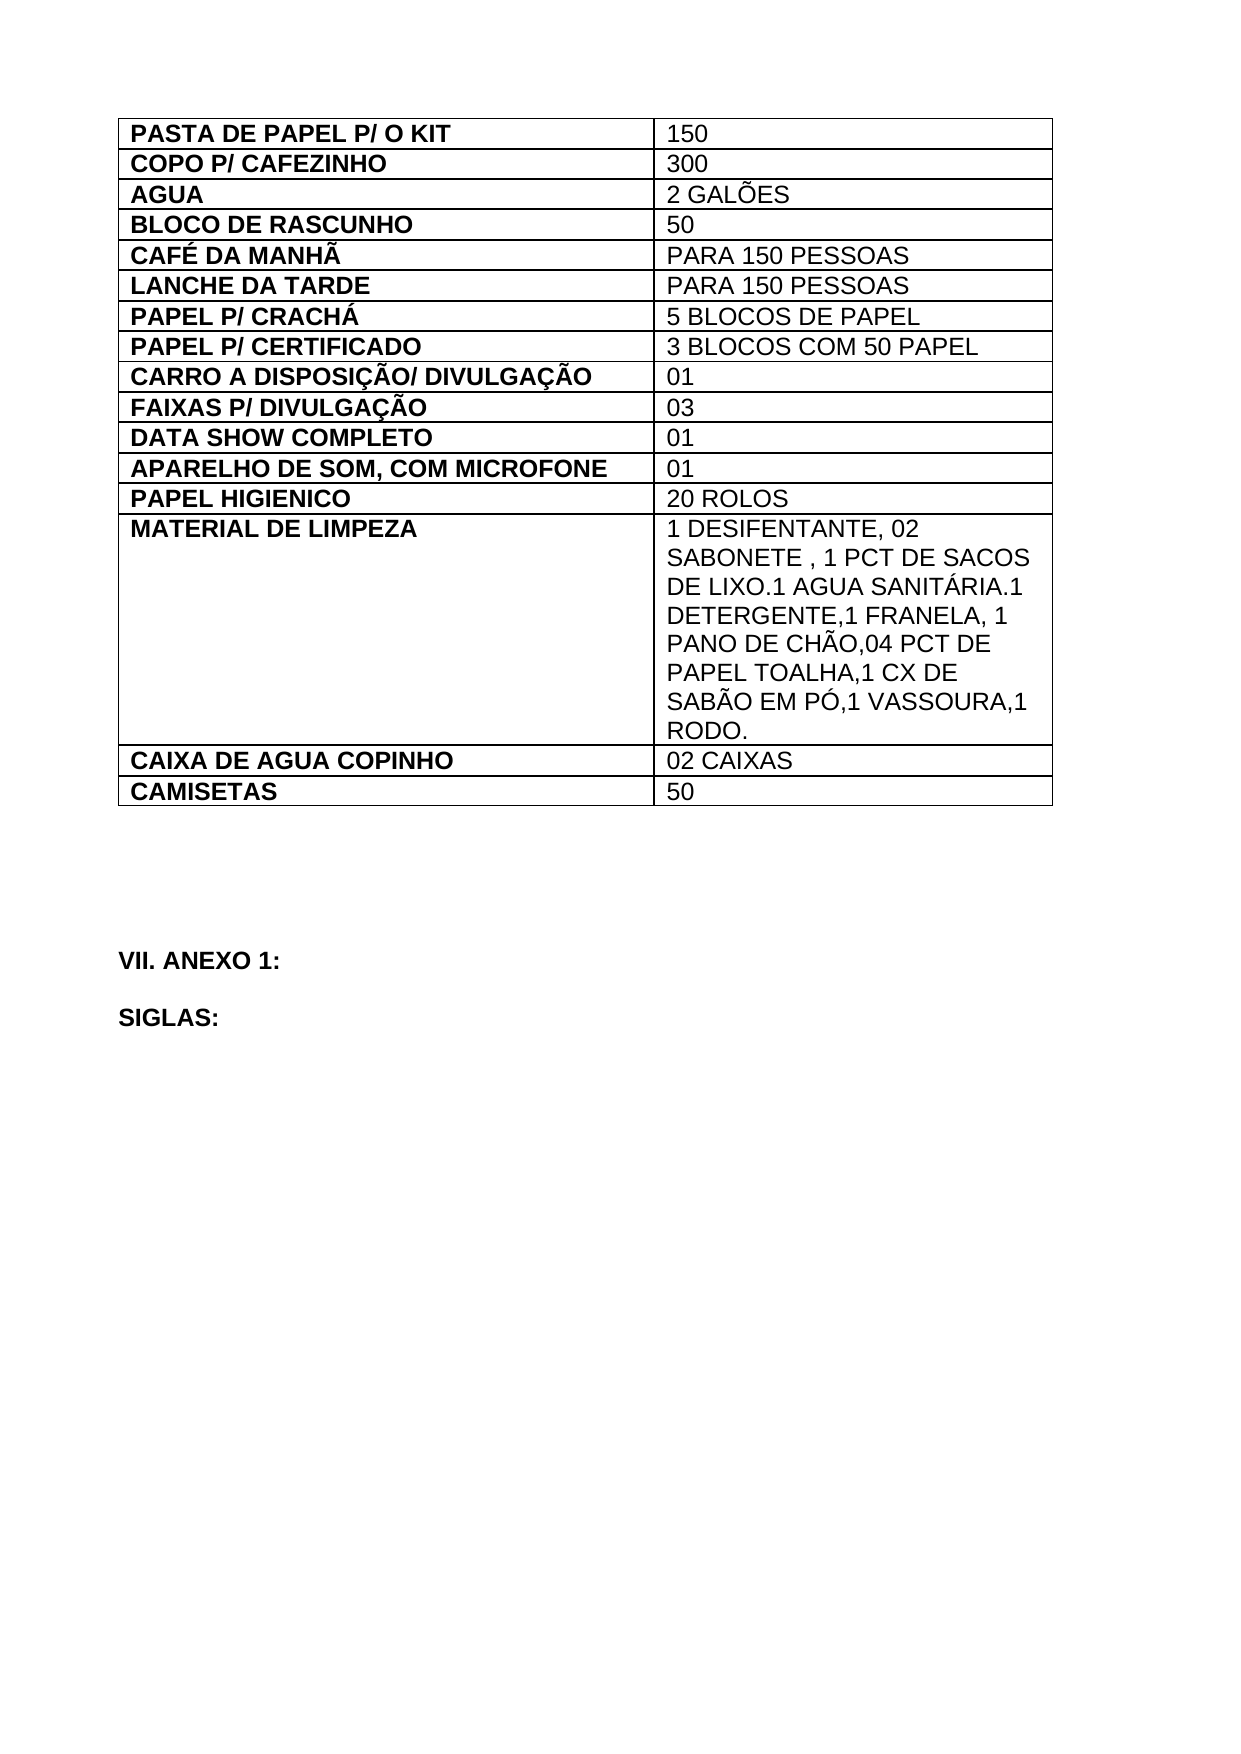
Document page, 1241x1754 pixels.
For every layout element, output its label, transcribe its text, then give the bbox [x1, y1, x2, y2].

table_cell PASTA DE PAPEL P/ O KIT [119, 119, 653, 148]
table_cell AGUA [119, 180, 653, 208]
table_cell 2 GALÕES [655, 180, 1052, 208]
text SIGLAS: [118, 1003, 1122, 1032]
table_cell PAPEL HIGIENICO [119, 484, 653, 513]
table_cell 03 [655, 393, 1052, 421]
table_cell CARRO A DISPOSIÇÃO/ DIVULGAÇÃO [119, 362, 653, 391]
table_cell 02 CAIXAS [655, 746, 1052, 775]
table_cell 01 [655, 362, 1052, 391]
table_cell PAPEL P/ CERTIFICADO [119, 332, 653, 361]
table_cell PAPEL P/ CRACHÁ [119, 302, 653, 330]
table_cell 300 [655, 150, 1052, 178]
text VII. ANEXO 1: [118, 946, 1122, 975]
table_cell MATERIAL DE LIMPEZA [119, 515, 653, 744]
table_cell 150 [655, 119, 1052, 148]
table_cell COPO P/ CAFEZINHO [119, 150, 653, 178]
table_cell 20 ROLOS [655, 484, 1052, 513]
table_cell 5 BLOCOS DE PAPEL [655, 302, 1052, 330]
table_cell BLOCO DE RASCUNHO [119, 210, 653, 239]
table_cell CAFÉ DA MANHÃ [119, 241, 653, 269]
table_cell 3 BLOCOS COM 50 PAPEL [655, 332, 1052, 361]
table_cell PARA 150 PESSOAS [655, 271, 1052, 300]
table_cell FAIXAS P/ DIVULGAÇÃO [119, 393, 653, 421]
table_cell LANCHE DA TARDE [119, 271, 653, 300]
table_cell APARELHO DE SOM, COM MICROFONE [119, 454, 653, 482]
table_cell 01 [655, 454, 1052, 482]
table_cell PARA 150 PESSOAS [655, 241, 1052, 269]
table_cell 50 [655, 777, 1052, 805]
table_cell 01 [655, 423, 1052, 452]
table_cell CAMISETAS [119, 777, 653, 805]
table_cell CAIXA DE AGUA COPINHO [119, 746, 653, 775]
table_cell 50 [655, 210, 1052, 239]
table_cell 1 DESIFENTANTE, 02 SABONETE , 1 PCT DE SACOS DE LIXO.1 AGUA SANITÁRIA.1 DETERGENTE,1 FRANELA, 1 PANO DE CHÃO,04 PCT DE PAPEL TOALHA,1 CX DE SABÃO EM PÓ,1 VASSOURA,1 RODO. [655, 515, 1052, 744]
table_cell DATA SHOW COMPLETO [119, 423, 653, 452]
